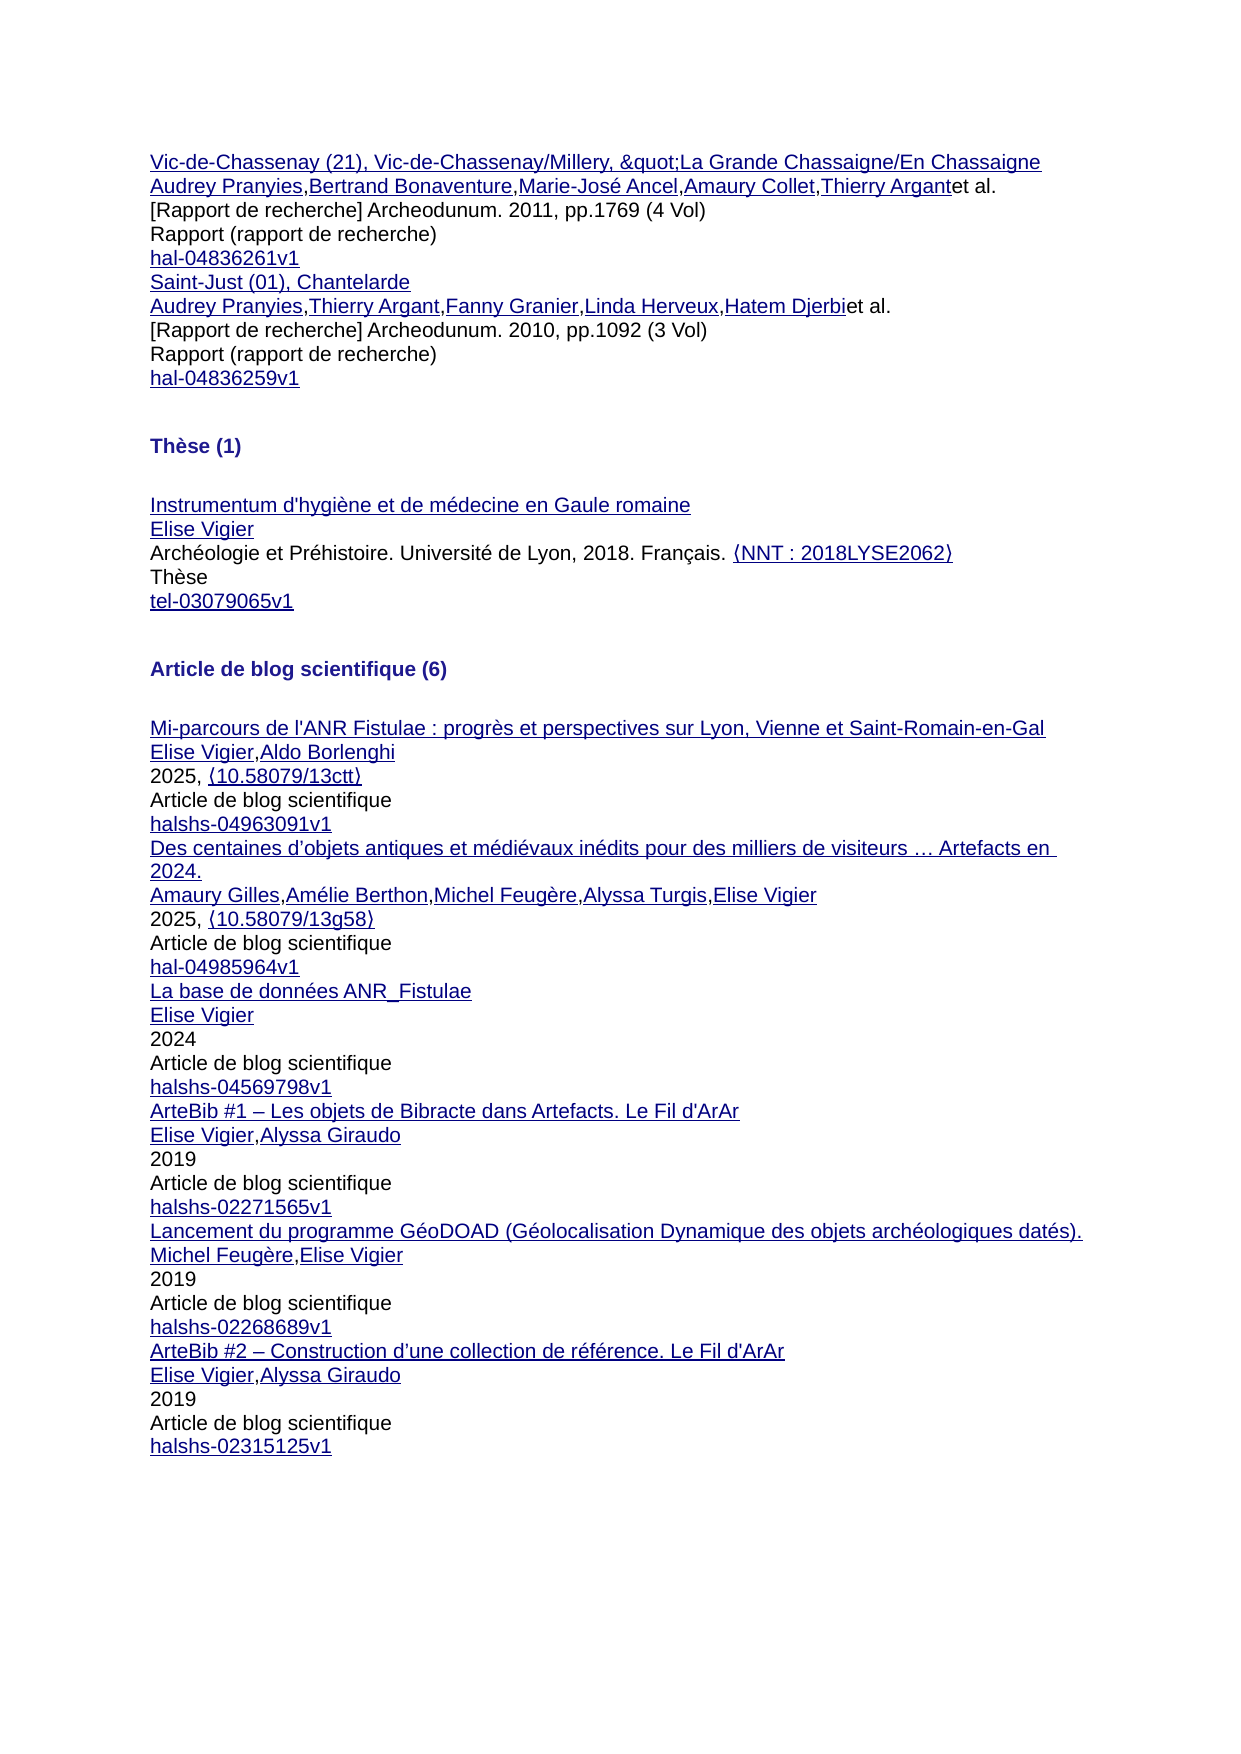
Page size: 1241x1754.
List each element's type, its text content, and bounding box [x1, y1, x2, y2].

table_header Instrumentum d'hygiène et de médecine en Gaule romaine Elise Vigier Archéologie et Préhistoire. Université de Lyon, 2018. Français. ⟨NNT : 2018LYSE2062⟩ Thèse tel-03079065v1 [150, 493, 1090, 612]
table_cell Saint-Just (01), Chantelarde Audrey Pranyies,Thierry Argant,Fanny Granier,Linda Herveux,Hatem Djerbiet al. [Rapport de recherche] Archeodunum. 2010, pp.1092 (3 Vol) Rapport (rapport de recherche) hal-04836259v1 [150, 270, 1090, 389]
subtitle Article de blog scientifique (6) [150, 657, 1090, 681]
table_header Mi-parcours de l'ANR Fistulae : progrès et perspectives sur Lyon, Vienne et Saint-Romain-en-Gal Elise Vigier,Aldo Borlenghi 2025, ⟨10.58079/13ctt⟩ Article de blog scientifique halshs-04963091v1 [150, 716, 1090, 835]
table_cell Des centaines d’objets antiques et médiévaux inédits pour des milliers de visiteurs … Artefacts en 2024. Amaury Gilles,Amélie Berthon,Michel Feugère,Alyssa Turgis,Elise Vigier 2025, ⟨10.58079/13g58⟩ Article de blog scientifique hal-04985964v1 [150, 835, 1090, 979]
table_cell ArteBib #1 – Les objets de Bibracte dans Artefacts. Le Fil d'ArAr Elise Vigier,Alyssa Giraudo 2019 Article de blog scientifique halshs-02271565v1 [150, 1099, 1090, 1219]
table_cell Lancement du programme GéoDOAD (Géolocalisation Dynamique des objets archéologiques datés). Michel Feugère,Elise Vigier 2019 Article de blog scientifique halshs-02268689v1 [150, 1219, 1090, 1338]
table_cell ArteBib #2 – Construction d’une collection de référence. Le Fil d'ArAr Elise Vigier,Alyssa Giraudo 2019 Article de blog scientifique halshs-02315125v1 [150, 1339, 1090, 1458]
subtitle Thèse (1) [150, 434, 1090, 458]
table_cell Vic-de-Chassenay (21), Vic-de-Chassenay/Millery, &quot;La Grande Chassaigne/En Chassaigne Audrey Pranyies,Bertrand Bonaventure,Marie-José Ancel,Amaury Collet,Thierry Argantet al. [Rapport de recherche] Archeodunum. 2011, pp.1769 (4 Vol) Rapport (rapport de recherche) hal-04836261v1 [150, 150, 1090, 270]
table_cell La base de données ANR_Fistulae Elise Vigier 2024 Article de blog scientifique halshs-04569798v1 [150, 979, 1090, 1099]
